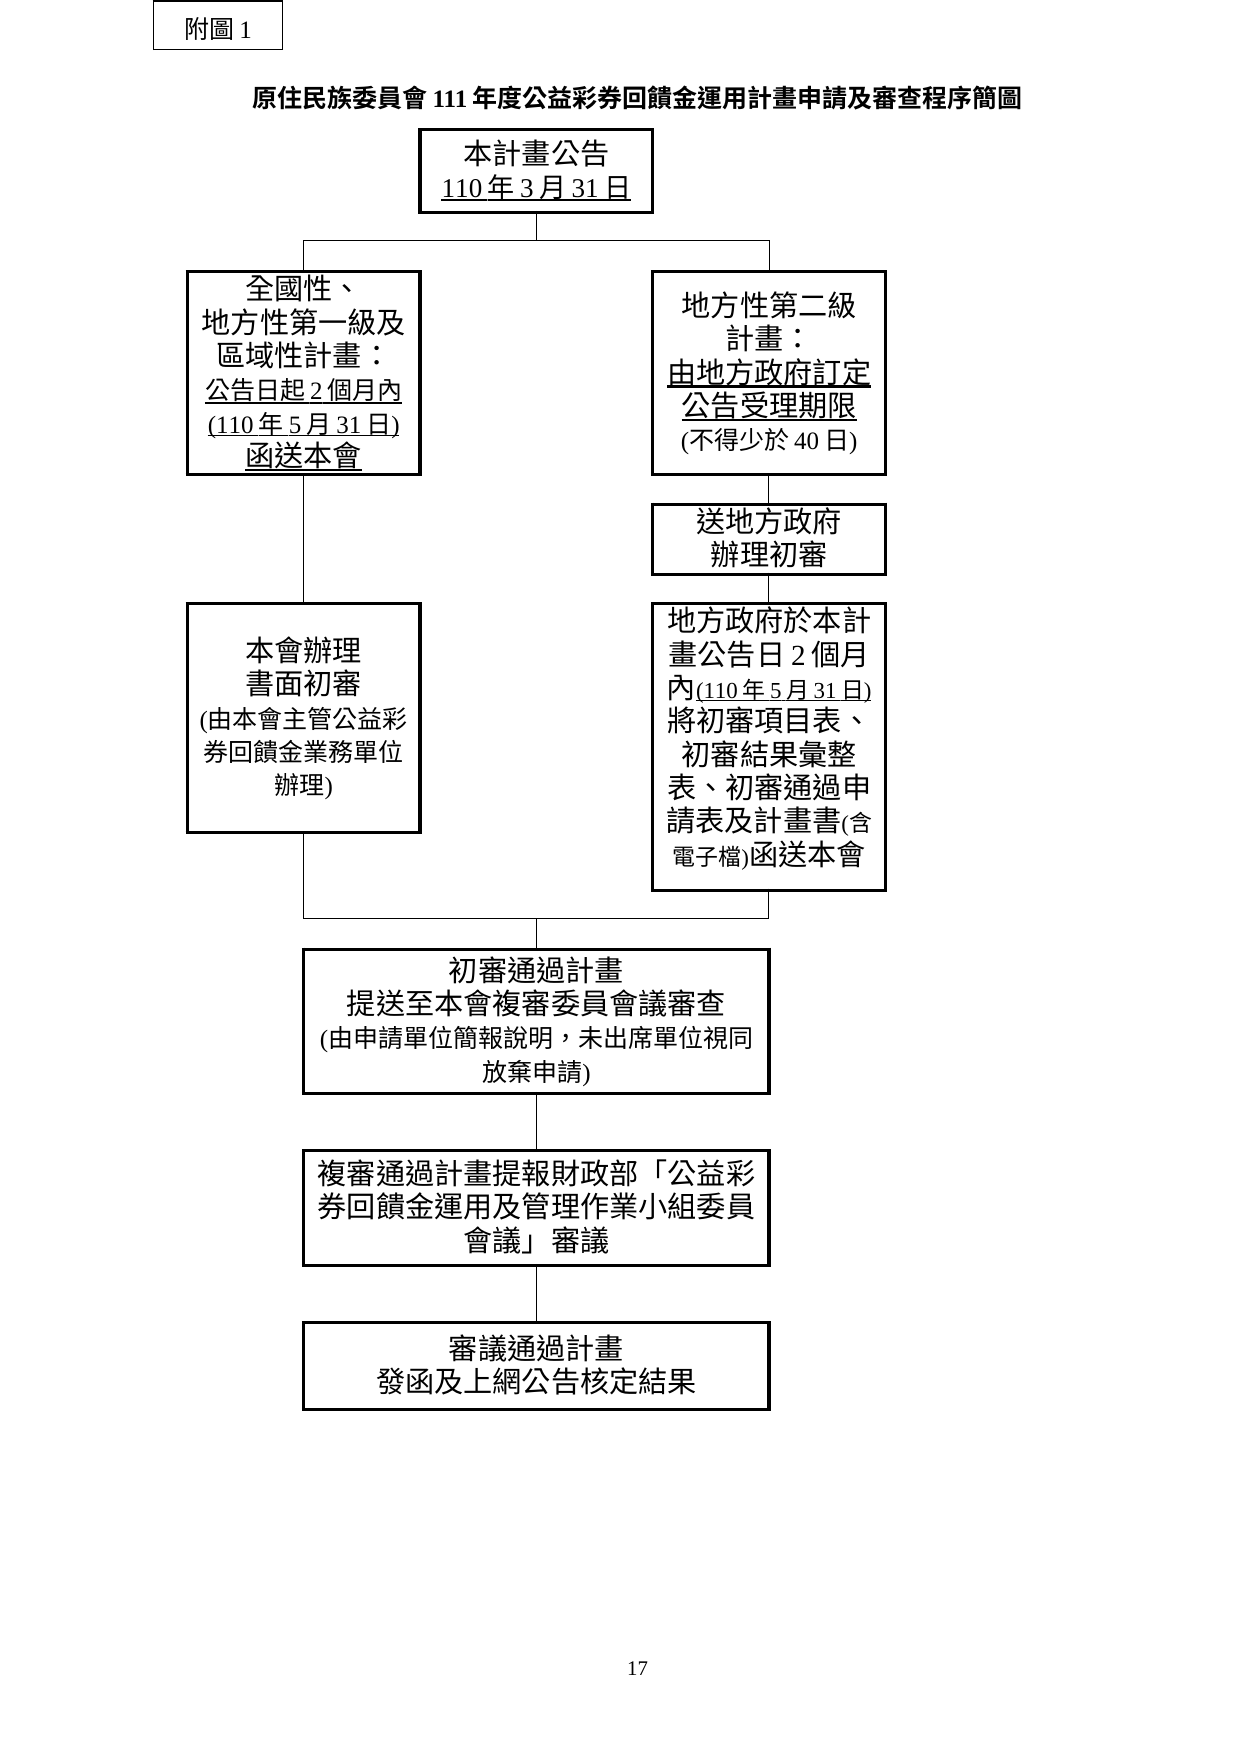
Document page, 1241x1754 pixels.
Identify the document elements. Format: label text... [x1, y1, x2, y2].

table_cell [304, 919, 420, 948]
table_cell [771, 1149, 885, 1206]
table_cell [653, 892, 768, 918]
table_cell [653, 576, 768, 602]
table_cell [420, 919, 536, 948]
table_cell [304, 503, 420, 572]
table_cell [187, 918, 303, 948]
table_cell [771, 1035, 885, 1092]
table_cell [537, 1095, 769, 1149]
table_cell [187, 948, 302, 977]
table_cell [187, 573, 303, 602]
table_cell [422, 717, 536, 774]
table_cell [420, 831, 536, 888]
table_cell [769, 1092, 885, 1149]
text [154, 2, 282, 49]
table_cell [187, 1321, 302, 1351]
table_cell [771, 1206, 885, 1264]
table_cell 初審通過計畫 提送至本會複審委員會議審查 (由申請單位簡報說明，未出席單位視同放棄申請) [305, 951, 767, 1092]
table_header 本計畫公告 110年3月31日 [422, 131, 651, 211]
table_cell [420, 214, 536, 240]
table_cell [187, 1149, 302, 1206]
table_cell 審議通過計畫 發函及上網公告核定結果 [305, 1324, 767, 1408]
table_cell [422, 774, 536, 831]
table_cell [653, 211, 769, 240]
text 附圖1 [169, 9, 266, 41]
table_cell [536, 602, 651, 659]
table_cell [771, 948, 885, 977]
table_cell [420, 573, 536, 602]
table_cell [187, 1092, 303, 1149]
table_header [769, 128, 885, 211]
table_cell [536, 573, 653, 602]
table_cell [653, 241, 769, 270]
table_cell [771, 977, 885, 1034]
table_cell [187, 240, 303, 270]
table_cell [537, 919, 653, 948]
table_cell [770, 240, 885, 270]
table_cell [304, 573, 420, 602]
table_cell [420, 889, 536, 918]
table_cell [769, 918, 885, 948]
table_cell [187, 211, 303, 240]
table_cell [769, 476, 885, 503]
table_cell [420, 1267, 536, 1321]
table_cell [536, 503, 651, 572]
table_cell 送地方政府 辦理初審 [654, 506, 884, 572]
table_cell [187, 1351, 302, 1408]
table_cell [422, 659, 536, 717]
table_cell [536, 774, 651, 831]
table_cell [536, 473, 653, 503]
table_cell [536, 831, 651, 888]
table_cell [304, 241, 420, 270]
table_cell [653, 476, 768, 503]
table_cell [187, 889, 303, 918]
table_cell 本會辦理 書面初審 (由本會主管公益彩券回饋金業務單位辦理) [189, 605, 418, 831]
table_cell [187, 1206, 302, 1264]
table_header [187, 128, 303, 211]
table_cell [537, 214, 653, 240]
table_cell [536, 270, 651, 473]
table_cell [422, 270, 536, 473]
table_cell [771, 1351, 885, 1408]
table_cell [769, 1264, 885, 1321]
table_cell [304, 1095, 536, 1149]
table_cell [536, 717, 651, 774]
table_cell 地方政府於本計畫公告日2個月內(110年5月31日)將初審項目表、初審結果彙整表、初審通過申請表及計畫書(含電子檔)函送本會 [654, 605, 884, 888]
table_cell [304, 211, 420, 240]
table_cell [304, 834, 420, 888]
table_cell 全國性、 地方性第一級及區域性計畫： 公告日起2個月內(110年5月31日)函送本會 [189, 273, 418, 473]
table_cell 複審通過計畫提報財政部「公益彩券回饋金運用及管理作業小組委員會議」審議 [305, 1152, 767, 1264]
table_cell [187, 1264, 303, 1321]
table_cell [187, 1035, 302, 1092]
table_cell [304, 476, 420, 503]
table_cell [420, 473, 536, 503]
table_cell [422, 602, 536, 659]
table_cell [769, 211, 885, 240]
table_cell [187, 503, 303, 572]
text 原住民族委員會111年度公益彩券回饋金運用計畫申請及審查程序簡圖 [187, 74, 1087, 116]
table_cell [653, 1267, 769, 1321]
table_header [304, 128, 418, 211]
table_cell [536, 659, 651, 717]
table_cell [771, 1321, 885, 1351]
table_cell [304, 889, 420, 918]
table_cell 地方性第二級 計畫： 由地方政府訂定公告受理期限 (不得少於40日) [654, 273, 884, 473]
table_cell [420, 241, 653, 270]
table_cell [187, 476, 303, 503]
table_cell [536, 889, 653, 918]
table_cell [420, 503, 536, 572]
table_cell [187, 834, 303, 888]
table_cell [304, 1267, 420, 1321]
table_header [654, 128, 769, 211]
table_cell [769, 576, 885, 602]
table_cell [187, 977, 302, 1034]
table_cell [537, 1267, 653, 1321]
table_cell [769, 892, 885, 918]
table_cell [653, 919, 769, 948]
